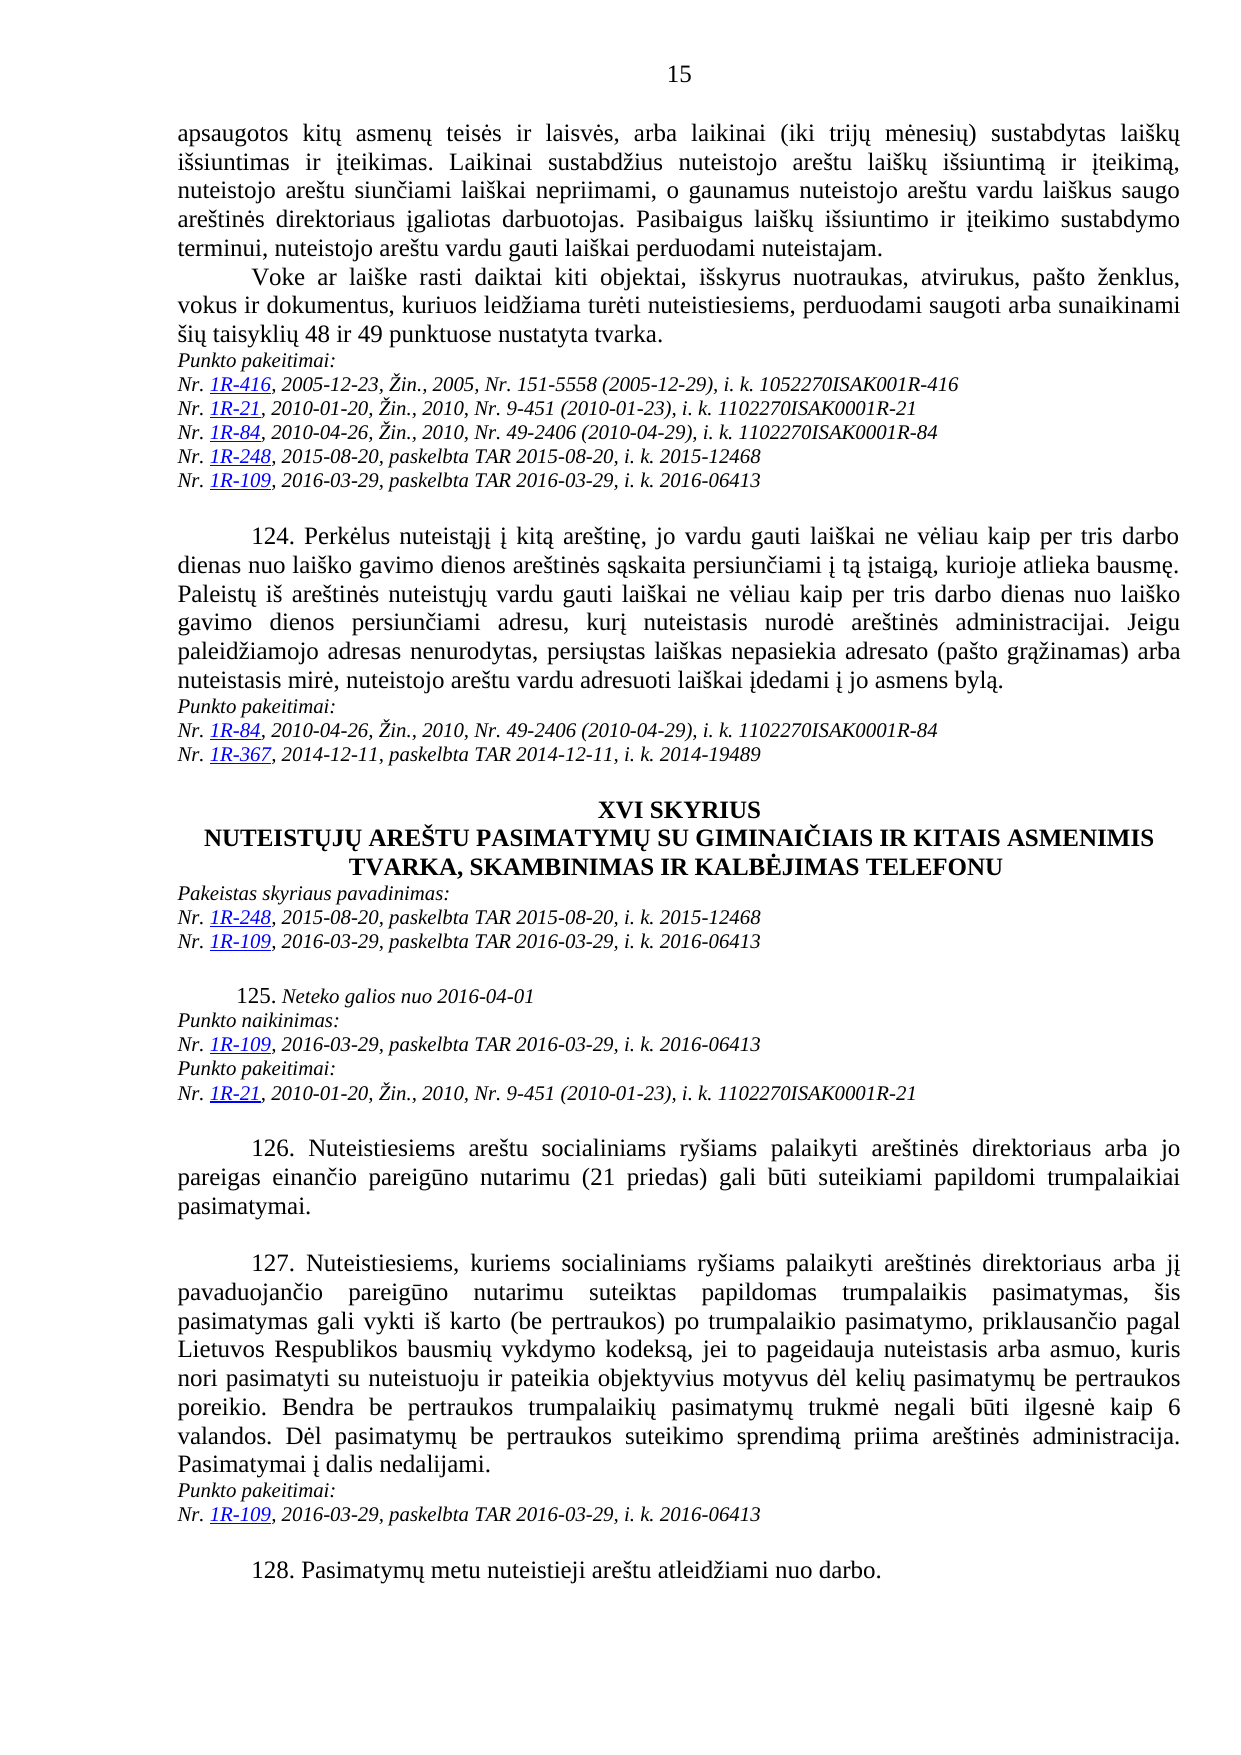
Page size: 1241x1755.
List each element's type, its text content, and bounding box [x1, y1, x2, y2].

text Punkto pakeitimai: [177, 1478, 1181, 1502]
text 125. Neteko galios nuo 2016-04-01 [177, 982, 1181, 1008]
text apsaugotos kitų asmenų teisės ir laisvės, arba laikinai (iki trijų mėnesių) sustabdytas laiškų išsiuntimas ir įteikimas. Laikinai sustabdžius nuteistojo areštu laiškų išsiuntimą ir įteikimą, nuteistojo areštu siunčiami laiškai nepriimami, o gaunamus nuteistojo areštu vardu laiškus saugo areštinės direktoriaus įgaliotas darbuotojas. Pasibaigus laiškų išsiuntimo ir įteikimo sustabdymo terminui, nuteistojo areštu vardu gauti laiškai perduodami nuteistajam. [177, 118, 1181, 262]
text Nr. 1R-248, 2015-08-20, paskelbta TAR 2015-08-20, i. k. 2015-12468 [177, 905, 1181, 929]
text Nr. 1R-109, 2016-03-29, paskelbta TAR 2016-03-29, i. k. 2016-06413 [177, 929, 1181, 953]
text 127. Nuteistiesiems, kuriems socialiniams ryšiams palaikyti areštinės direktoriaus arba jį pavaduojančio pareigūno nutarimu suteiktas papildomas trumpalaikis pasimatymas, šis pasimatymas gali vykti iš karto (be pertraukos) po trumpalaikio pasimatymo, priklausančio pagal Lietuvos Respublikos bausmių vykdymo kodeksą, jei to pageidauja nuteistasis arba asmuo, kuris nori pasimatyti su nuteistuoju ir pateikia objektyvius motyvus dėl kelių pasimatymų be pertraukos poreikio. Bendra be pertraukos trumpalaikių pasimatymų trukmė negali būti ilgesnė kaip 6 valandos. Dėl pasimatymų be pertraukos suteikimo sprendimą priima areštinės administracija. Pasimatymai į dalis nedalijami. [177, 1248, 1181, 1478]
text Punkto naikinimas: [177, 1008, 1181, 1032]
text XVI SKYRIUS [177, 795, 1181, 823]
text Nr. 1R-416, 2005-12-23, Žin., 2005, Nr. 151-5558 (2005-12-29), i. k. 1052270ISAK001R-416 [177, 372, 1181, 396]
text 124. Perkėlus nuteistąjį į kitą areštinę, jo vardu gauti laiškai ne vėliau kaip per tris darbo dienas nuo laiško gavimo dienos areštinės sąskaita persiunčiami į tą įstaigą, kurioje atlieka bausmę. Paleistų iš areštinės nuteistųjų vardu gauti laiškai ne vėliau kaip per tris darbo dienas nuo laiško gavimo dienos persiunčiami adresu, kurį nuteistasis nurodė areštinės administracijai. Jeigu paleidžiamojo adresas nenurodytas, persiųstas laiškas nepasiekia adresato (pašto grąžinamas) arba nuteistasis mirė, nuteistojo areštu vardu adresuoti laiškai įdedami į jo asmens bylą. [177, 521, 1181, 694]
text NUTEISTŲJŲ AREŠTU PASIMATYMŲ SU GIMINAIČIAIS IR KITAIS ASMENIMIS TVARKA, SKAMBINIMAS IR KALBĖJIMAS TELEFONU [177, 823, 1181, 881]
text Nr. 1R-84, 2010-04-26, Žin., 2010, Nr. 49-2406 (2010-04-29), i. k. 1102270ISAK0001R-84 [177, 420, 1181, 444]
text Punkto pakeitimai: [177, 694, 1181, 718]
text Nr. 1R-367, 2014-12-11, paskelbta TAR 2014-12-11, i. k. 2014-19489 [177, 742, 1181, 766]
text Nr. 1R-21, 2010-01-20, Žin., 2010, Nr. 9-451 (2010-01-23), i. k. 1102270ISAK0001R-21 [177, 1080, 1181, 1104]
text Nr. 1R-109, 2016-03-29, paskelbta TAR 2016-03-29, i. k. 2016-06413 [177, 468, 1181, 492]
text Nr. 1R-109, 2016-03-29, paskelbta TAR 2016-03-29, i. k. 2016-06413 [177, 1032, 1181, 1056]
text 126. Nuteistiesiems areštu socialiniams ryšiams palaikyti areštinės direktoriaus arba jo pareigas einančio pareigūno nutarimu (21 priedas) gali būti suteikiami papildomi trumpalaikiai pasimatymai. [177, 1133, 1181, 1219]
text Nr. 1R-84, 2010-04-26, Žin., 2010, Nr. 49-2406 (2010-04-29), i. k. 1102270ISAK0001R-84 [177, 718, 1181, 742]
text Nr. 1R-21, 2010-01-20, Žin., 2010, Nr. 9-451 (2010-01-23), i. k. 1102270ISAK0001R-21 [177, 396, 1181, 420]
text Pakeistas skyriaus pavadinimas: [177, 881, 1181, 905]
text Punkto pakeitimai: [177, 1056, 1181, 1080]
text Voke ar laiške rasti daiktai kiti objektai, išskyrus nuotraukas, atvirukus, pašto ženklus, vokus ir dokumentus, kuriuos leidžiama turėti nuteistiesiems, perduodami saugoti arba sunaikinami šių taisyklių 48 ir 49 punktuose nustatyta tvarka. [177, 262, 1181, 348]
text 128. Pasimatymų metu nuteistieji areštu atleidžiami nuo darbo. [177, 1555, 1181, 1584]
text Nr. 1R-109, 2016-03-29, paskelbta TAR 2016-03-29, i. k. 2016-06413 [177, 1502, 1181, 1526]
text Nr. 1R-248, 2015-08-20, paskelbta TAR 2015-08-20, i. k. 2015-12468 [177, 444, 1181, 468]
text Punkto pakeitimai: [177, 348, 1181, 372]
